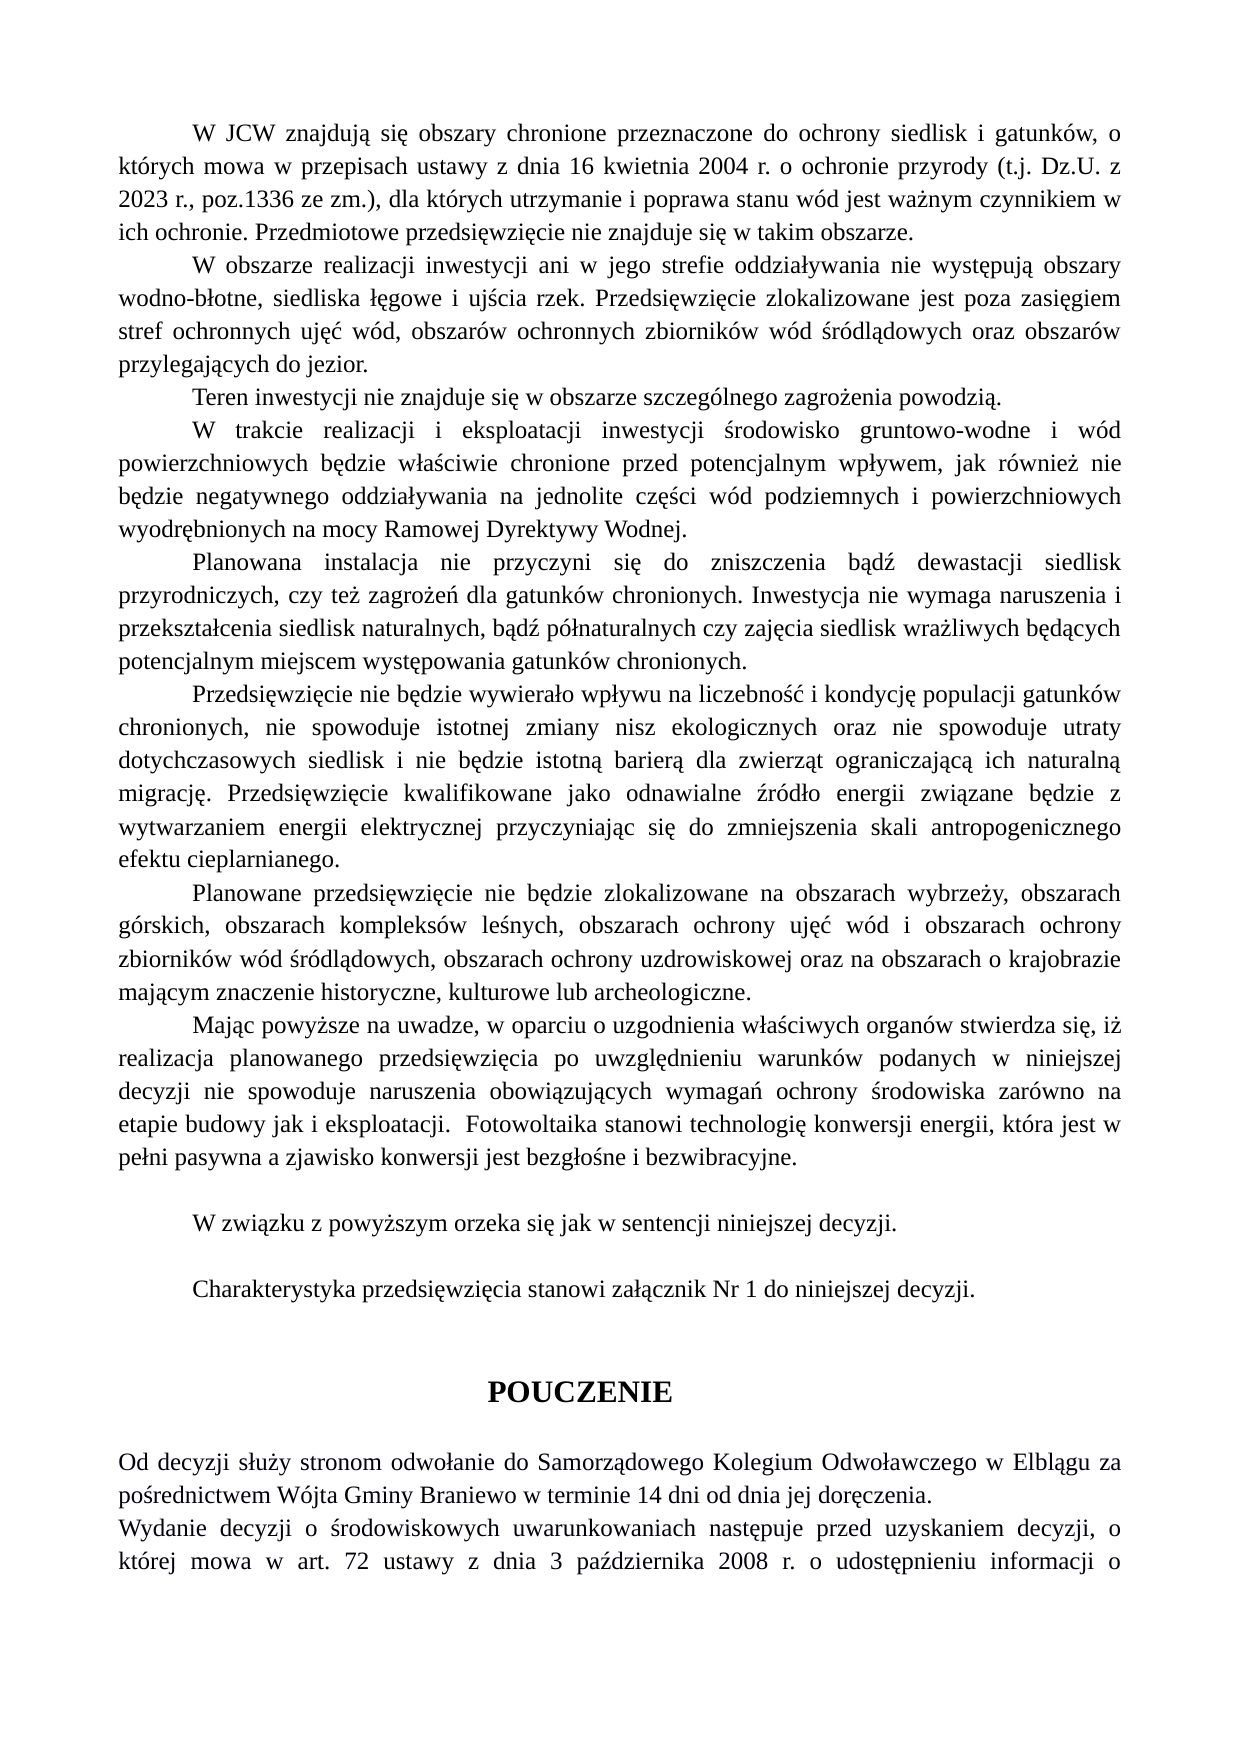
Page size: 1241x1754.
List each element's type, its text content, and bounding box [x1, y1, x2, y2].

text Charakterystyka przedsięwzięcia stanowi załącznik Nr 1 do niniejszej decyzji. [118, 1274, 1122, 1303]
text Planowane przedsięwzięcie nie będzie zlokalizowane na obszarach wybrzeży, obszarach górskich, obszarach kompleksów leśnych, obszarach ochrony ujęć wód i obszarach ochrony zbiorników wód śródlądowych, obszarach ochrony uzdrowiskowej oraz na obszarach o krajobrazie mającym znaczenie historyczne, kulturowe lub archeologiczne. [118, 878, 1122, 1005]
text W JCW znajdują się obszary chronione przeznaczone do ochrony siedlisk i gatunków, o których mowa w przepisach ustawy z dnia 16 kwietnia 2004 r. o ochronie przyrody (t.j. Dz.U. z 2023 r., poz.1336 ze zm.), dla których utrzymanie i poprawa stanu wód jest ważnym czynnikiem w ich ochronie. Przedmiotowe przedsięwzięcie nie znajduje się w takim obszarze. [118, 118, 1122, 246]
text W trakcie realizacji i eksploatacji inwestycji środowisko gruntowo-wodne i wód powierzchniowych będzie właściwie chronione przed potencjalnym wpływem, jak również nie będzie negatywnego oddziaływania na jednolite części wód podziemnych i powierzchniowych wyodrębnionych na mocy Ramowej Dyrektywy Wodnej. [118, 415, 1122, 543]
text Przedsięwzięcie nie będzie wywierało wpływu na liczebność i kondycję populacji gatunków chronionych, nie spowoduje istotnej zmiany nisz ekologicznych oraz nie spowoduje utraty dotychczasowych siedlisk i nie będzie istotną barierą dla zwierząt ograniczającą ich naturalną migrację. Przedsięwzięcie kwalifikowane jako odnawialne źródło energii związane będzie z wytwarzaniem energii elektrycznej przyczyniając się do zmniejszenia skali antropogenicznego efektu cieplarnianego. [118, 679, 1122, 873]
text Teren inwestycji nie znajduje się w obszarze szczególnego zagrożenia powodzią. [118, 382, 1122, 411]
text W związku z powyższym orzeka się jak w sentencji niniejszej decyzji. [118, 1208, 1122, 1237]
text Planowana instalacja nie przyczyni się do zniszczenia bądź dewastacji siedlisk przyrodniczych, czy też zagrożeń dla gatunków chronionych. Inwestycja nie wymaga naruszenia i przekształcenia siedlisk naturalnych, bądź półnaturalnych czy zajęcia siedlisk wrażliwych będących potencjalnym miejscem występowania gatunków chronionych. [118, 547, 1122, 675]
text Mając powyższe na uwadze, w oparciu o uzgodnienia właściwych organów stwierdza się, iż realizacja planowanego przedsięwzięcia po uwzględnieniu warunków podanych w niniejszej decyzji nie spowoduje naruszenia obowiązujących wymagań ochrony środowiska zarówno na etapie budowy jak i eksploatacji. Fotowoltaika stanowi technologię konwersji energii, która jest w pełni pasywna a zjawisko konwersji jest bezgłośne i bezwibracyjne. [118, 1010, 1122, 1171]
text W obszarze realizacji inwestycji ani w jego strefie oddziaływania nie występują obszary wodno-błotne, siedliska łęgowe i ujścia rzek. Przedsięwzięcie zlokalizowane jest poza zasięgiem stref ochronnych ujęć wód, obszarów ochronnych zbiorników wód śródlądowych oraz obszarów przylegających do jezior. [118, 250, 1122, 378]
text Od decyzji służy stronom odwołanie do Samorządowego Kolegium Odwoławczego w Elblągu za pośrednictwem Wójta Gminy Braniewo w terminie 14 dni od dnia jej doręczenia. [118, 1447, 1122, 1509]
text Wydanie decyzji o środowiskowych uwarunkowaniach następuje przed uzyskaniem decyzji, o której mowa w art. 72 ustawy z dnia 3 października 2008 r. o udostępnieniu informacji o [118, 1513, 1122, 1575]
text POUCZENIE [413, 1373, 1122, 1409]
